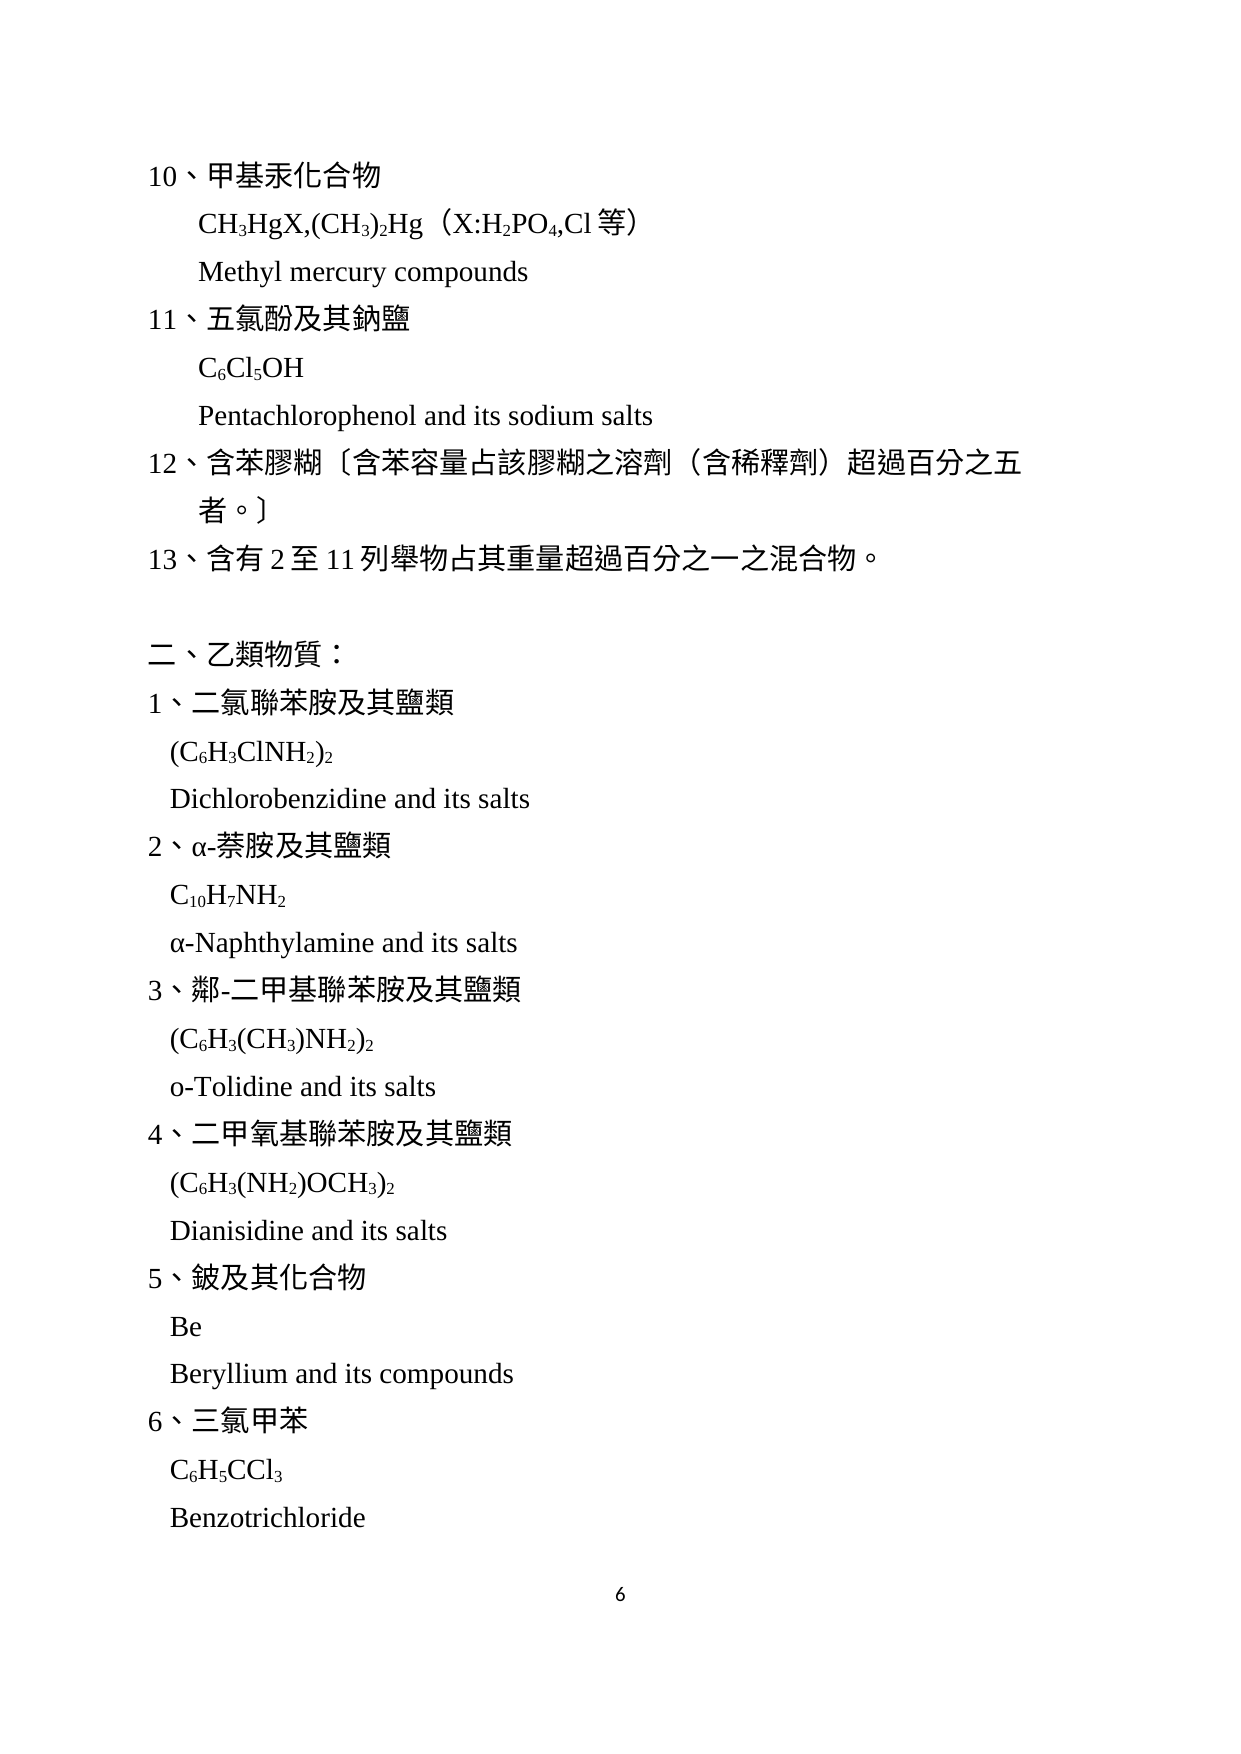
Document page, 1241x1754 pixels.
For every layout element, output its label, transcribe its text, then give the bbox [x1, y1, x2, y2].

list α-Naphthylamine and its salts [169, 914, 1093, 962]
list 鈹及其化合物 [148, 1250, 1093, 1298]
list (C6H3ClNH2)2 [169, 723, 1093, 771]
list o-Tolidine and its salts [169, 1058, 1093, 1106]
list (C6H3(NH2)OCH3)2 [169, 1154, 1093, 1202]
list 三氯甲苯 [148, 1393, 1093, 1441]
list 五氯酚及其鈉鹽 [148, 291, 1093, 339]
list α-萘胺及其鹽類 [148, 818, 1093, 866]
list Dianisidine and its salts [169, 1202, 1093, 1250]
list 乙類物質： [148, 627, 1093, 675]
list 含有2至11列舉物占其重量超過百分之一之混合物。 [148, 531, 1093, 579]
list Pentachlorophenol and its sodium salts [198, 387, 1093, 435]
list Methyl mercury compounds [198, 243, 1093, 291]
list 含苯膠糊〔含苯容量占該膠糊之溶劑（含稀釋劑）超過百分之五者。〕 [148, 435, 1093, 531]
list 鄰-二甲基聯苯胺及其鹽類 [148, 962, 1093, 1010]
list (C6H3(CH3)NH2)2 [169, 1010, 1093, 1058]
list 二甲氧基聯苯胺及其鹽類 [148, 1106, 1093, 1154]
list Beryllium and its compounds [169, 1346, 1093, 1393]
list C10H7NH2 [169, 866, 1093, 914]
list 甲基汞化合物 [148, 148, 1093, 196]
list 二氯聯苯胺及其鹽類 [148, 675, 1093, 723]
list C6H5CCl3 [169, 1441, 1093, 1489]
list CH3HgX,(CH3)2Hg（X:H2PO4,Cl等） [198, 196, 1093, 243]
list Be [169, 1298, 1093, 1346]
list C6Cl5OH [198, 339, 1093, 387]
list Dichlorobenzidine and its salts [169, 771, 1093, 818]
list Benzotrichloride [169, 1489, 1093, 1537]
